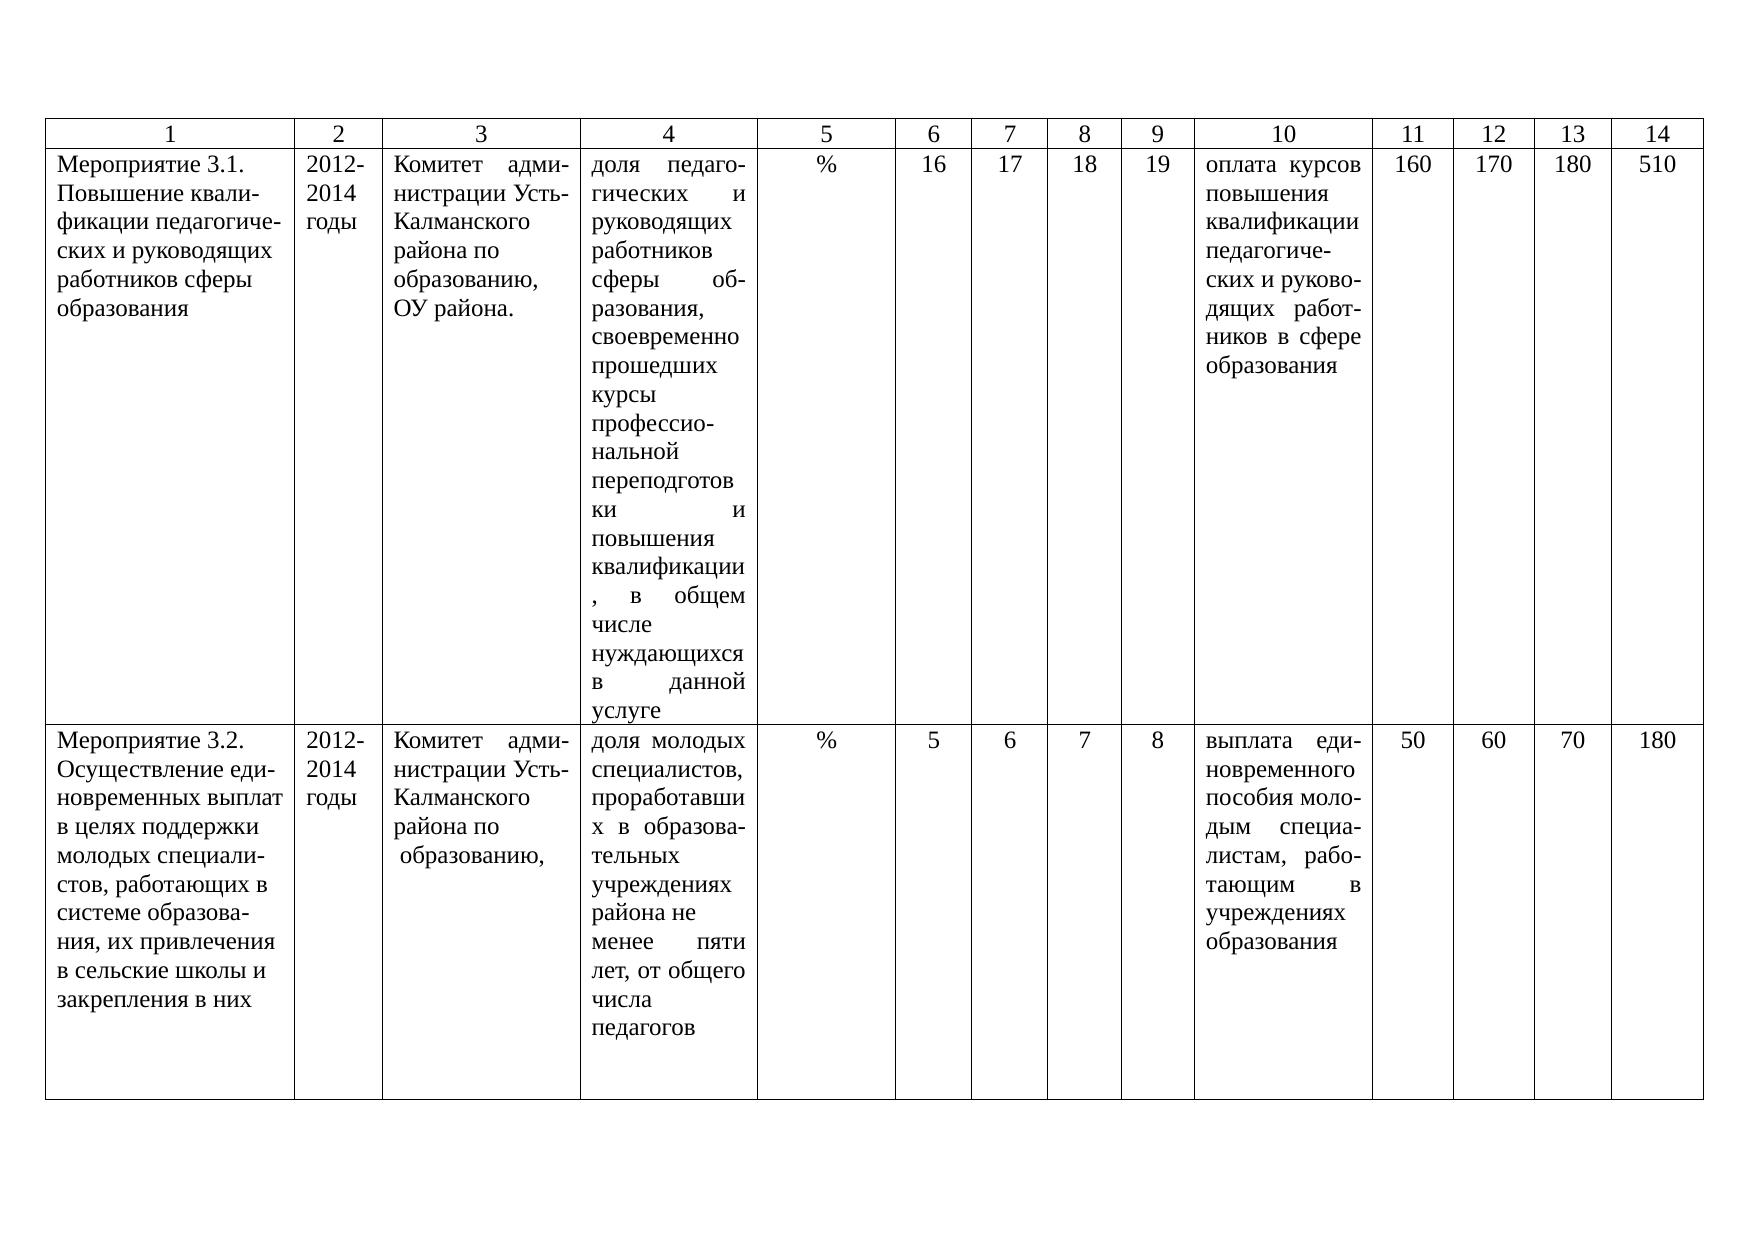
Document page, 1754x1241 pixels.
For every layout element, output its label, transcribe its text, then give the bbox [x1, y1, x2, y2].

table_cell Мероприятие 3.1. Повышение квали­фикации педагогиче­ских и руководящих работников сферы образования [46, 149, 294, 724]
table_cell 17 [972, 149, 1047, 724]
table_cell 2 [295, 119, 382, 148]
table_cell 180 [1612, 725, 1703, 1099]
table_cell 2012-2014 годы [295, 725, 382, 1099]
table_cell 8 [1122, 725, 1194, 1099]
table_cell 2012-2014 годы [295, 149, 382, 724]
table_cell 5 [758, 119, 895, 148]
table_cell 4 [581, 119, 757, 148]
table_cell оплата курсов повышения квалификации педагогиче­ских и руково­дящих работ­ников в сфере образования [1195, 149, 1372, 724]
table_cell 18 [1048, 149, 1121, 724]
table_cell 19 [1122, 149, 1194, 724]
table_cell 5 [896, 725, 971, 1099]
table_cell 60 [1454, 725, 1534, 1099]
table_cell 6 [972, 725, 1047, 1099]
table_cell 70 [1535, 725, 1611, 1099]
table_cell Комитет адми­нистрации Усть-Калманского района по образованию, ОУ района. [383, 149, 580, 724]
table_cell доля педаго­гических и руководящих работников сферы об­разования, своевременно прошедших курсы профессио­нальной переподготовки и повышения квалификации, в общем числе нуждающихся в данной услуге [581, 149, 757, 724]
table_cell 6 [896, 119, 971, 148]
table_cell 16 [896, 149, 971, 724]
table_cell Мероприятие 3.2. Осуществление еди­новременных выплат в целях поддержки молодых специали­стов, работающих в системе образова­ния, их привлечения в сельские школы и закрепления в них [46, 725, 294, 1099]
table_cell 13 [1535, 119, 1611, 148]
table_cell 50 [1373, 725, 1453, 1099]
table_cell 170 [1454, 149, 1534, 724]
table_cell 8 [1048, 119, 1121, 148]
table_cell 10 [1195, 119, 1372, 148]
table_cell доля молодых специалистов, проработавших в образова­тельных учреждениях района не менее пяти лет, от общего числа педагогов [581, 725, 757, 1099]
table_cell 11 [1373, 119, 1453, 148]
table_cell выплата еди­новременного пособия моло­дым специа­листам, рабо­тающим в учреждениях образования [1195, 725, 1372, 1099]
table_cell 7 [1048, 725, 1121, 1099]
table_cell 160 [1373, 149, 1453, 724]
table_cell 510 [1612, 149, 1703, 724]
table_cell % [758, 149, 895, 724]
table_cell 180 [1535, 149, 1611, 724]
table_cell 1 [46, 119, 294, 148]
table_cell 7 [972, 119, 1047, 148]
table_cell 9 [1122, 119, 1194, 148]
table_cell 3 [383, 119, 580, 148]
table_cell Комитет адми­нистрации Усть-Калманского района по образованию, [383, 725, 580, 1099]
table_cell 14 [1612, 119, 1703, 148]
table_cell 12 [1454, 119, 1534, 148]
table_cell % [758, 725, 895, 1099]
